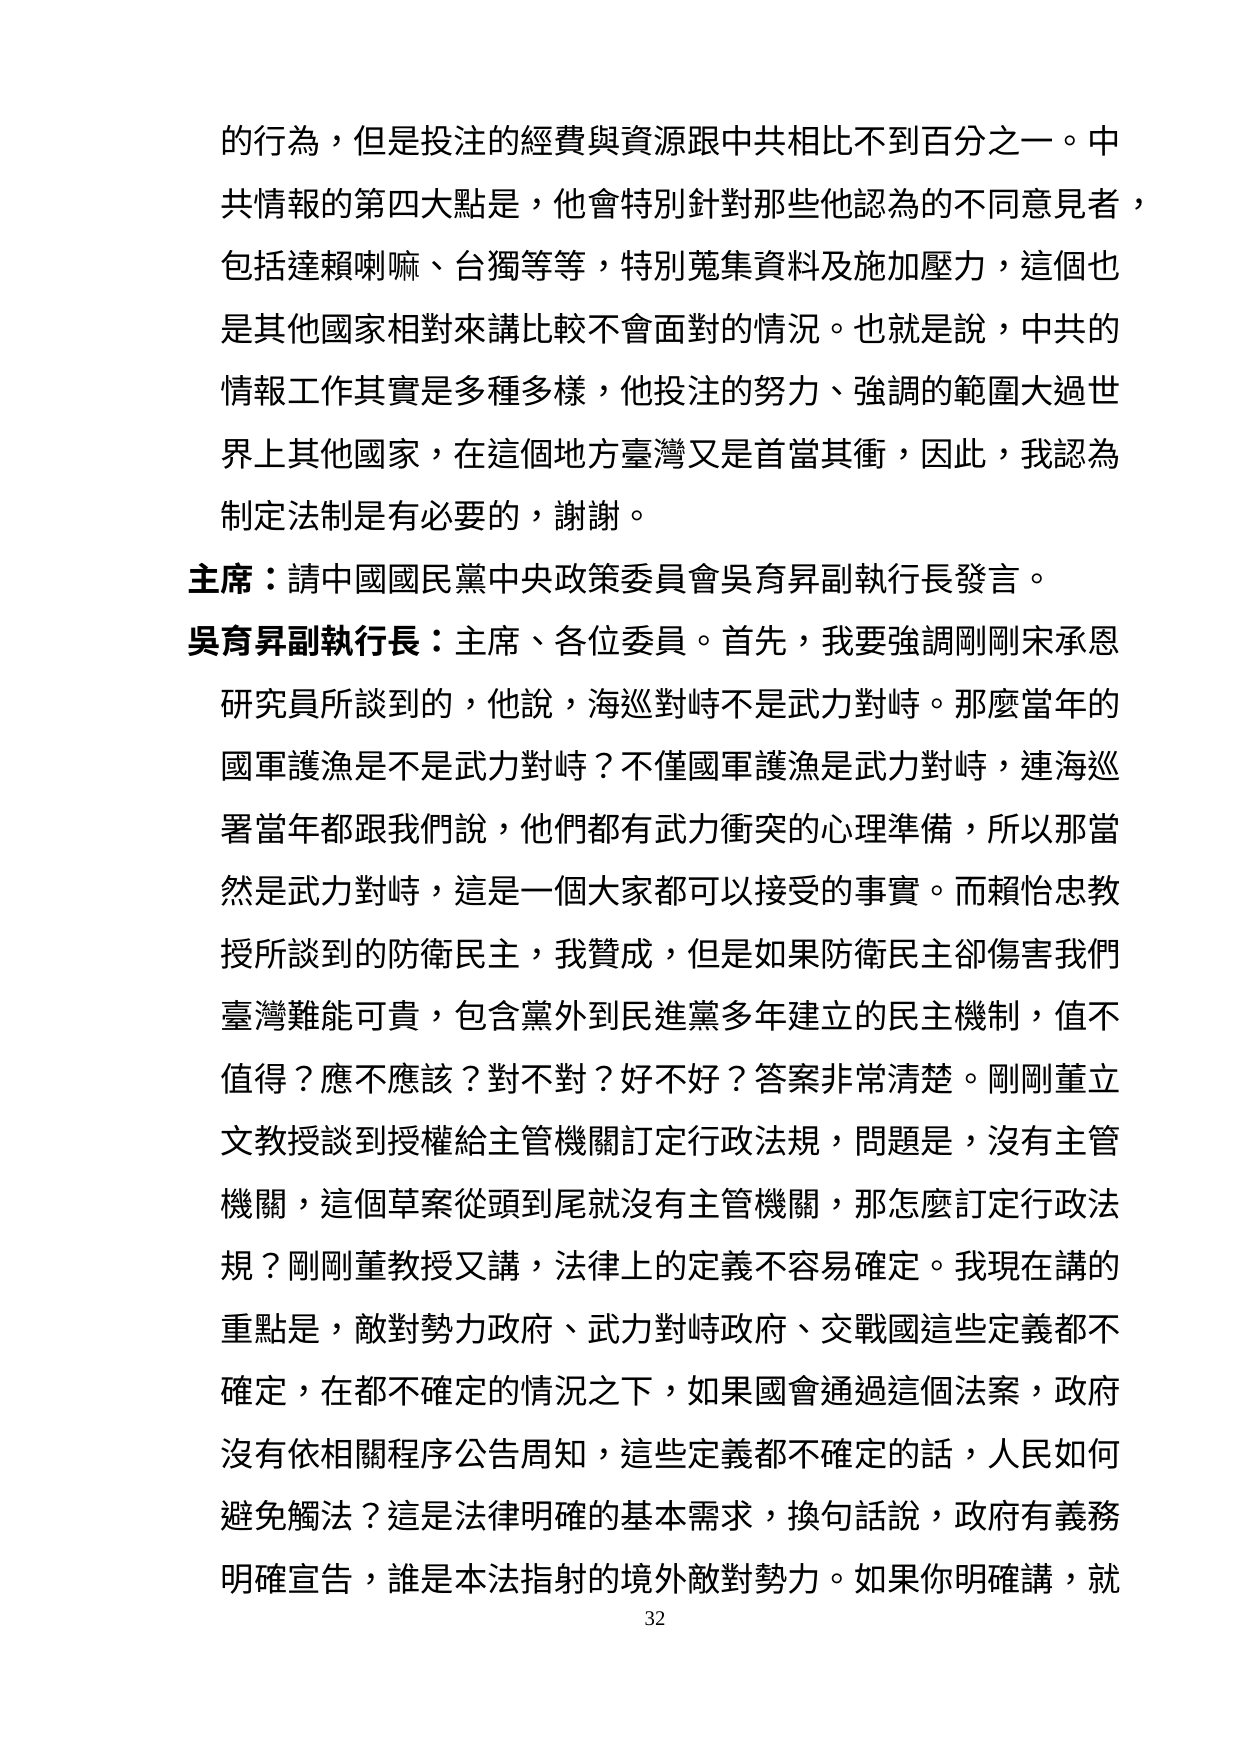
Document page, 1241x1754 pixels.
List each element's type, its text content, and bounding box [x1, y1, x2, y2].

text 第三個，全世界所有國家其實都在對外蒐集情報，中共當然也不例外，但是如果跟美國相比的話，中共蒐集的情報還有比其他很多國家更加廣泛的地方。情報工作第一大點就是蒐集其他國家政治、經濟、軍事、外交情報，對這部分中華人民共和國、中共跟任何國家都一樣。但是如果跟美國、日本或印度這些大國相比，因為中國還有個很重要的關注對象是海外華人群體，所以他的情報第二大點包括去蒐集、分析、了解海外華人是不是有反共、反習近平的這些作為。就算美國CIA再神通廣大，也不會到海外去蒐集海外美國人有沒有在反共和黨、反川普，只要他不搞恐怖活動，CIA根本不管。中共情報關注的第三大點是，他會在世界各國帶風向，塑造有利於中華人民共和國的輿論及各項作為，雖然美國或其他國家可能也有這樣子的行為，但是投注的經費與資源跟中共相比不到百分之一。中共情報的第四大點是，他會特別針對那些他認為的不同意見者，包括達賴喇嘛、台獨等等，特別蒐集資料及施加壓力，這個也是其他國家相對來講比較不會面對的情況。也就是說，中共的情報工作其實是多種多樣，他投注的努力、強調的範圍大過世界上其他國家，在這個地方臺灣又是首當其衝，因此，我認為制定法制是有必要的，謝謝。 [220, 97, 1122, 535]
text 吳育昇副執行長：主席、各位委員。首先，我要強調剛剛宋承恩研究員所談到的，他說，海巡對峙不是武力對峙。那麼當年的國軍護漁是不是武力對峙？不僅國軍護漁是武力對峙，連海巡署當年都跟我們說，他們都有武力衝突的心理準備，所以那當然是武力對峙，這是一個大家都可以接受的事實。而賴怡忠教授所談到的防衛民主，我贊成，但是如果防衛民主卻傷害我們臺灣難能可貴，包含黨外到民進黨多年建立的民主機制，值不值得？應不應該？對不對？好不好？答案非常清楚。剛剛董立文教授談到授權給主管機關訂定行政法規，問題是，沒有主管機關，這個草案從頭到尾就沒有主管機關，那怎麼訂定行政法規？剛剛董教授又講，法律上的定義不容易確定。我現在講的重點是，敵對勢力政府、武力對峙政府、交戰國這些定義都不確定，在都不確定的情況之下，如果國會通過這個法案，政府沒有依相關程序公告周知，這些定義都不確定的話，人民如何避免觸法？這是法律明確的基本需求，換句話說，政府有義務明確宣告，誰是本法指射的境外敵對勢力。如果你明確講，就 [187, 597, 1122, 1597]
text 主席：請中國國民黨中央政策委員會吳育昇副執行長發言。 [187, 535, 1122, 597]
